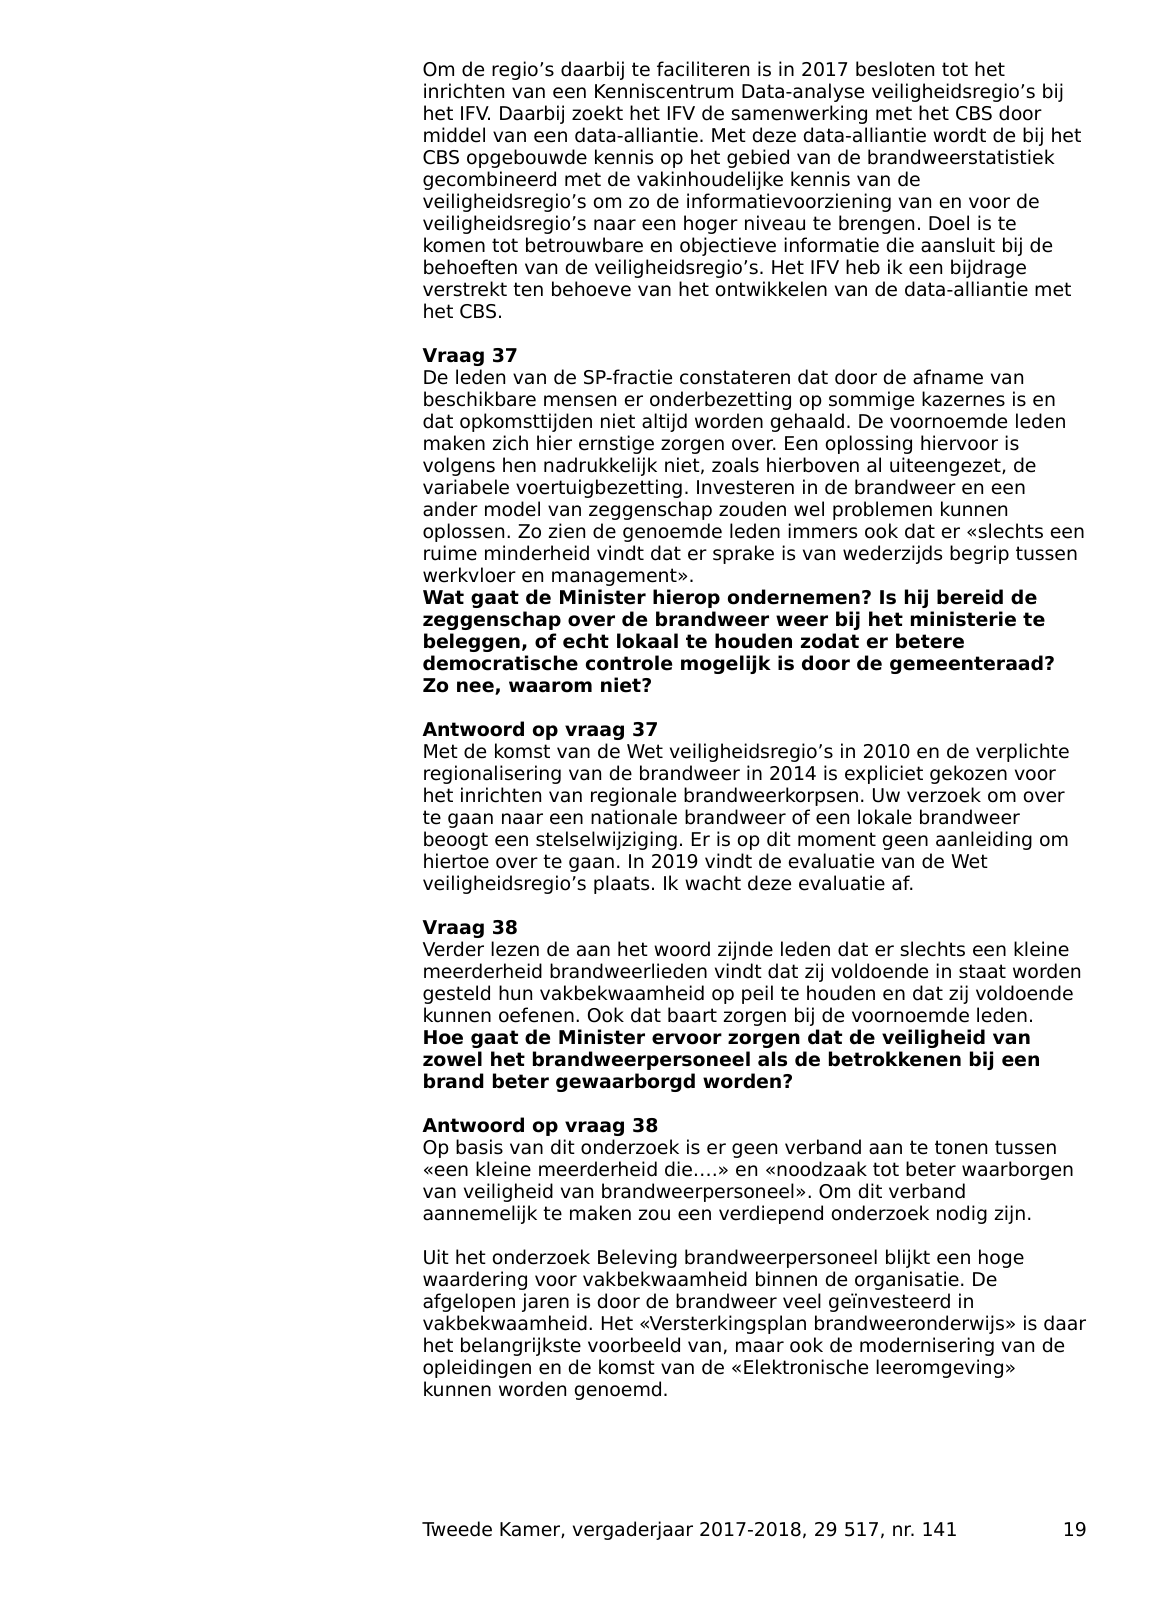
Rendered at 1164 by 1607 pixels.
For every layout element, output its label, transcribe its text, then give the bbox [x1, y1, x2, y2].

text Om de regio’s daarbij te faciliteren is in 2017 besloten tot het inrichten van een Kenniscentrum Data-analyse veiligheidsregio’s bij het IFV. Daarbij zoekt het IFV de samenwerking met het CBS door middel van een data-alliantie. Met deze data-alliantie wordt de bij het CBS opgebouwde kennis op het gebied van de brandweerstatistiek gecombineerd met de vakinhoudelijke kennis van de veiligheidsregio’s om zo de informatievoorziening van en voor de veiligheidsregio’s naar een hoger niveau te brengen. Doel is te komen tot betrouwbare en objectieve informatie die aansluit bij de behoeften van de veiligheidsregio’s. Het IFV heb ik een bijdrage verstrekt ten behoeve van het ontwikkelen van de data-alliantie met het CBS. [422, 59, 1087, 323]
text Verder lezen de aan het woord zijnde leden dat er slechts een kleine meerderheid brandweerlieden vindt dat zij voldoende in staat worden gesteld hun vakbekwaamheid op peil te houden en dat zij voldoende kunnen oefenen. Ook dat baart zorgen bij de voornoemde leden. [422, 939, 1087, 1027]
text Uit het onderzoek Beleving brandweerpersoneel blijkt een hoge waardering voor vakbekwaamheid binnen de organisatie. De afgelopen jaren is door de brandweer veel geïnvesteerd in vakbekwaamheid. Het «Versterkingsplan brandweeronderwijs» is daar het belangrijkste voorbeeld van, maar ook de modernisering van de opleidingen en de komst van de «Elektronische leeromgeving» kunnen worden genoemd. [422, 1247, 1087, 1401]
text Antwoord op vraag 37 [422, 719, 1087, 741]
text Vraag 38 [422, 917, 1087, 939]
text De leden van de SP-fractie constateren dat door de afname van beschikbare mensen er onderbezetting op sommige kazernes is en dat opkomsttijden niet altijd worden gehaald. De voornoemde leden maken zich hier ernstige zorgen over. Een oplossing hiervoor is volgens hen nadrukkelijk niet, zoals hierboven al uiteengezet, de variabele voertuigbezetting. Investeren in de brandweer en een ander model van zeggenschap zouden wel problemen kunnen oplossen. Zo zien de genoemde leden immers ook dat er «slechts een ruime minderheid vindt dat er sprake is van wederzijds begrip tussen werkvloer en management». [422, 367, 1087, 587]
text Met de komst van de Wet veiligheidsregio’s in 2010 en de verplichte regionalisering van de brandweer in 2014 is expliciet gekozen voor het inrichten van regionale brandweerkorpsen. Uw verzoek om over te gaan naar een nationale brandweer of een lokale brandweer beoogt een stelselwijziging. Er is op dit moment geen aanleiding om hiertoe over te gaan. In 2019 vindt de evaluatie van de Wet veiligheidsregio’s plaats. Ik wacht deze evaluatie af. [422, 741, 1087, 895]
text Vraag 37 [422, 345, 1087, 367]
text Hoe gaat de Minister ervoor zorgen dat de veiligheid van zowel het brandweerpersoneel als de betrokkenen bij een brand beter gewaarborgd worden? [422, 1027, 1087, 1093]
text Op basis van dit onderzoek is er geen verband aan te tonen tussen «een kleine meerderheid die….» en «noodzaak tot beter waarborgen van veiligheid van brandweerpersoneel». Om dit verband aannemelijk te maken zou een verdiepend onderzoek nodig zijn. [422, 1137, 1087, 1225]
text Antwoord op vraag 38 [422, 1115, 1087, 1137]
text Wat gaat de Minister hierop ondernemen? Is hij bereid de zeggenschap over de brandweer weer bij het ministerie te beleggen, of echt lokaal te houden zodat er betere democratische controle mogelijk is door de gemeenteraad? Zo nee, waarom niet? [422, 587, 1087, 697]
